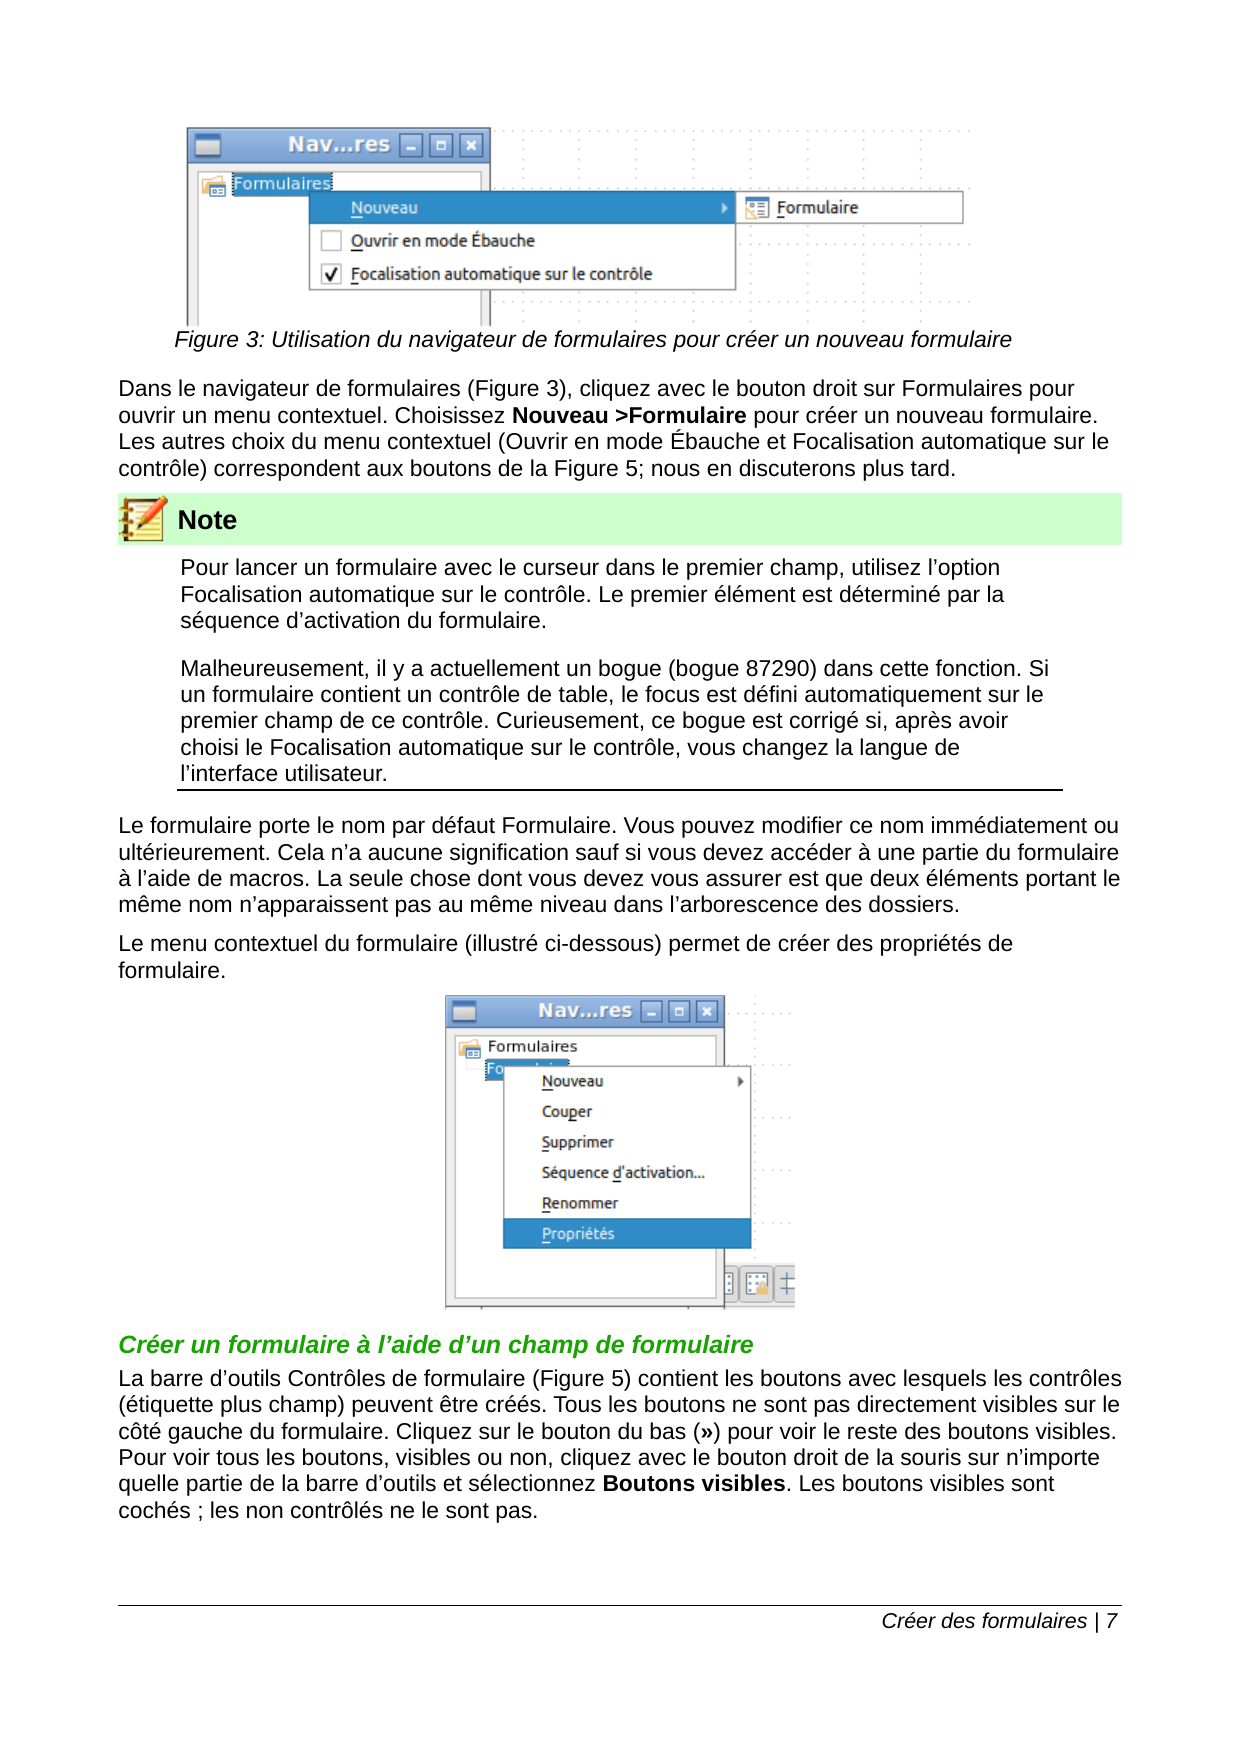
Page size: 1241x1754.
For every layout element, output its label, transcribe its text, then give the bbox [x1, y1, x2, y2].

text Dans le navigateur de formulaires (Figure 3), cliquez avec le bouton droit sur Formulaires pour ouvrir un menu contextuel. Choisissez Nouveau >Formulaire pour créer un nouveau formulaire. Les autres choix du menu contextuel (Ouvrir en mode Ébauche et Focalisation automatique sur le contrôle) correspondent aux boutons de la Figure 5; nous en discuterons plus tard. [118, 375, 1122, 481]
text La barre d’outils Contrôles de formulaire (Figure 5) contient les boutons avec lesquels les contrôles (étiquette plus champ) peuvent être créés. Tous les boutons ne sont pas directement visibles sur le côté gauche du formulaire. Cliquez sur le bouton du bas (») pour voir le reste des boutons visibles. Pour voir tous les boutons, visibles ou non, cliquez avec le bouton droit de la souris sur n’importe quelle partie de la barre d’outils et sélectionnez Boutons visibles. Les boutons visibles sont cochés ; les non contrôlés ne le sont pas. [118, 1365, 1122, 1523]
list Note [118, 493, 1122, 545]
picture [119, 494, 170, 545]
subtitle Créer un formulaire à l’aide d’un champ de formulaire [118, 1330, 1122, 1359]
text Pour lancer un formulaire avec le curseur dans le premier champ, utilisez l’option Focalisation automatique sur le contrôle. Le premier élément est déterminé par la séquence d’activation du formulaire. [177, 551, 1063, 633]
text Figure 3: Utilisation du navigateur de formulaires pour créer un nouveau formulaire [174, 118, 1066, 353]
text Malheureusement, il y a actuellement un bogue (bogue 87290) dans cette fonction. Si un formulaire contient un contrôle de table, le focus est défini automatiquement sur le premier champ de ce contrôle. Curieusement, ce bogue est corrigé si, après avoir choisi le Focalisation automatique sur le contrôle, vous changez la langue de l’interface utilisateur. [177, 651, 1063, 789]
text Le formulaire porte le nom par défaut Formulaire. Vous pouvez modifier ce nom immédiatement ou ultérieurement. Cela n’a aucune signification sauf si vous devez accéder à une partie du formulaire à l’aide de macros. La seule chose dont vous devez vous assurer est que deux éléments portant le même nom n’apparaissent pas au même niveau dans l’arborescence des dossiers. [118, 812, 1122, 918]
text Le menu contextuel du formulaire (illustré ci-dessous) permet de créer des propriétés de formulaire. [118, 930, 1122, 983]
